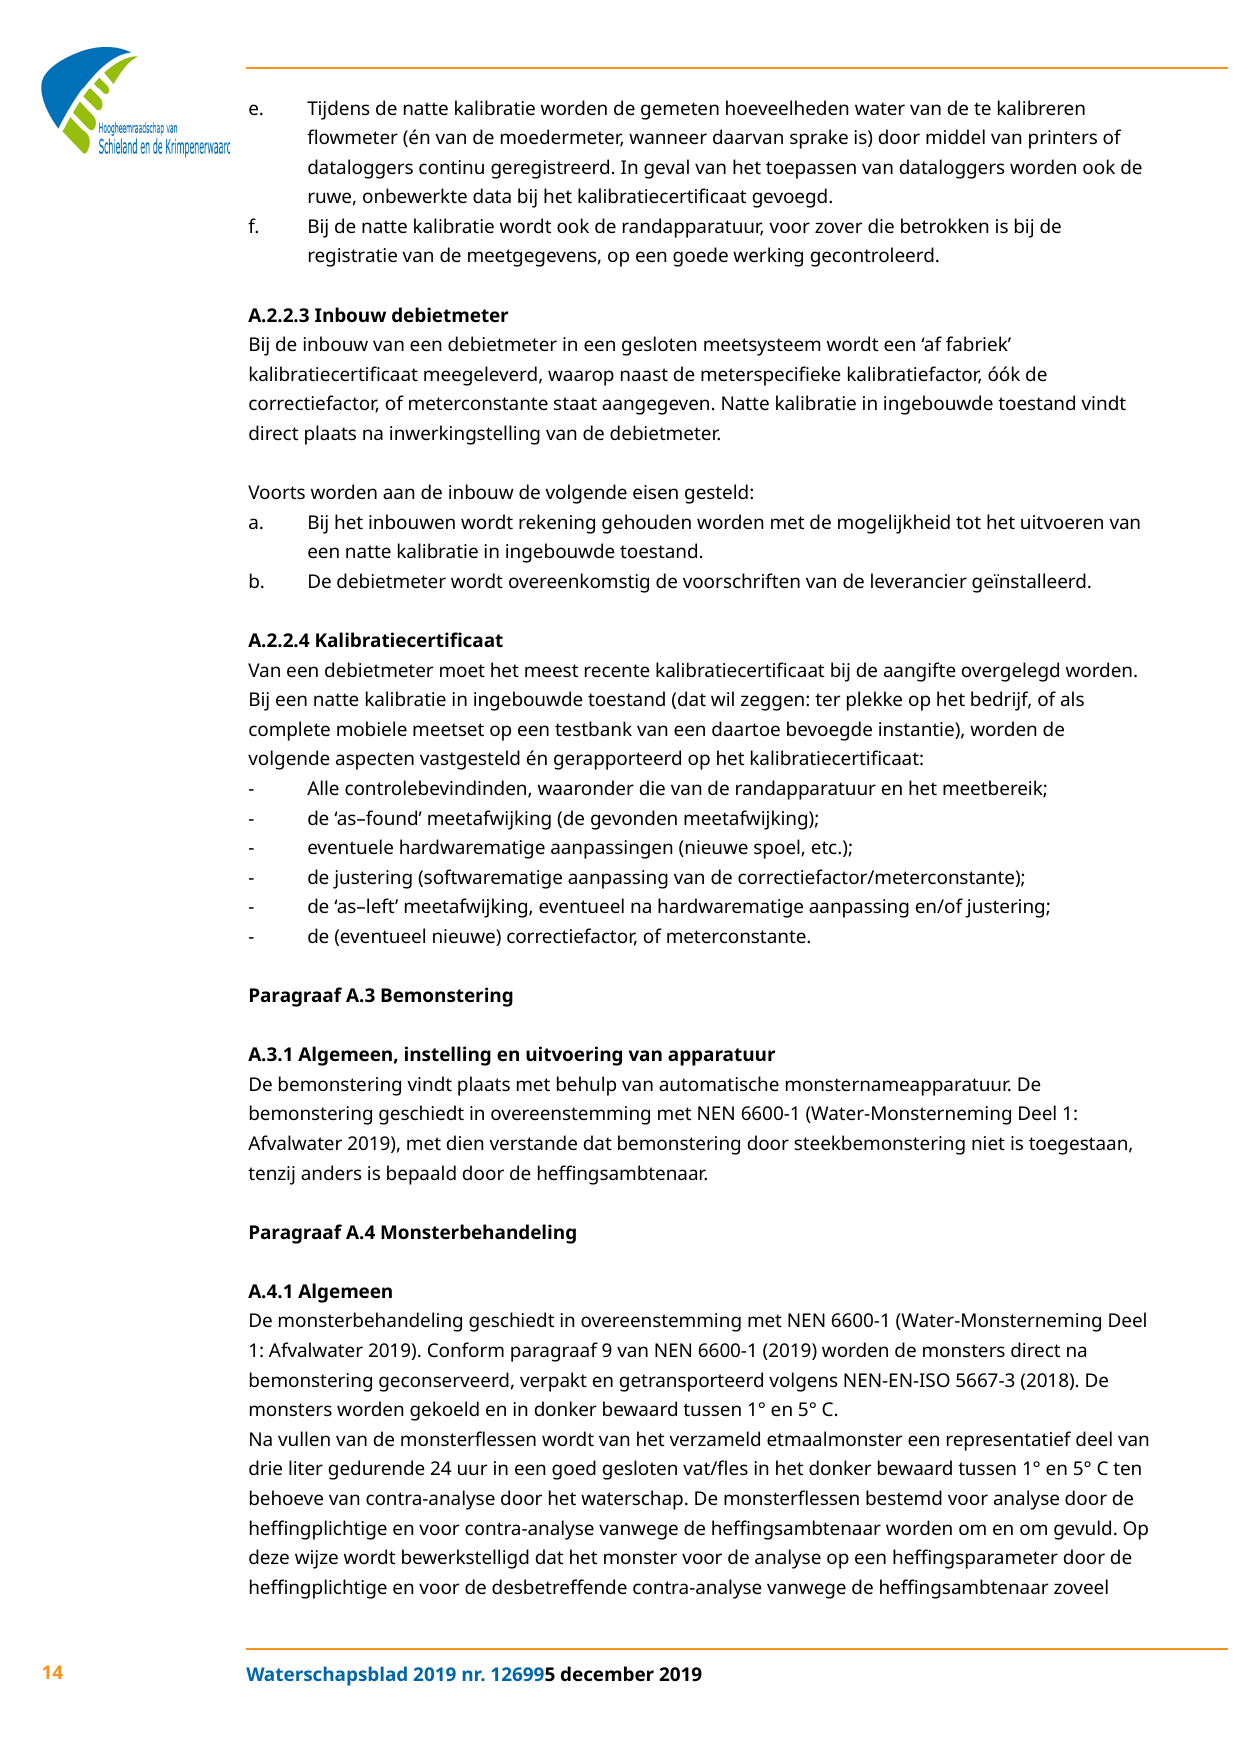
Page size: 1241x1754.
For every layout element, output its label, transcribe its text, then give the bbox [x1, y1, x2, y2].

text De monsterbehandeling geschiedt in overeenstemming met NEN 6600-1 (Water-Monsterneming Deel 1: Afvalwater 2019). Conform paragraaf 9 van NEN 6600-1 (2019) worden de monsters direct na bemonstering geconserveerd, verpakt en getransporteerd volgens NEN-EN-ISO 5667-3 (2018). De monsters worden gekoeld en in donker bewaard tussen 1° en 5° C. [248, 1308, 1152, 1422]
text A.3.1 Algemeen, instelling en uitvoering van apparatuur [248, 1041, 1152, 1067]
text A.4.1 Algemeen [248, 1278, 1152, 1304]
text A.2.2.4 Kalibratiecertificaat [248, 627, 1152, 653]
list de ‘as–found’ meetafwijking (de gevonden meetafwijking); [248, 805, 1152, 831]
list Bij het inbouwen wordt rekening gehouden worden met de mogelijkheid tot het uitvoeren van een natte kalibratie in ingebouwde toestand. [248, 509, 1152, 564]
text Bij de inbouw van een debietmeter in een gesloten meetsysteem wordt een ‘af fabriek’ kalibratiecertificaat meegeleverd, waarop naast de meterspecifieke kalibratiefactor, óók de correctiefactor, of meterconstante staat aangegeven. Natte kalibratie in ingebouwde toestand vindt direct plaats na inwerkingstelling van de debietmeter. [248, 331, 1152, 446]
picture [41, 47, 231, 172]
list Tijdens de natte kalibratie worden de gemeten hoeveelheden water van de te kalibreren flowmeter (én van de moedermeter, wanneer daarvan sprake is) door middel van printers of dataloggers continu geregistreerd. In geval van het toepassen van dataloggers worden ook de ruwe, onbewerkte data bij het kalibratiecertificaat gevoegd. [248, 95, 1152, 209]
text Na vullen van de monsterflessen wordt van het verzameld etmaalmonster een representatief deel van drie liter gedurende 24 uur in een goed gesloten vat/fles in het donker bewaard tussen 1° en 5° C ten behoeve van contra-analyse door het waterschap. De monsterflessen bestemd voor analyse door de heffingplichtige en voor contra-analyse vanwege de heffingsambtenaar worden om en om gevuld. Op deze wijze wordt bewerkstelligd dat het monster voor de analyse op een heffingsparameter door de heffingplichtige en voor de desbetreffende contra-analyse vanwege de heffingsambtenaar zoveel [248, 1426, 1152, 1600]
list Alle controlebevindinden, waaronder die van de randapparatuur en het meetbereik; [248, 775, 1152, 801]
list De debietmeter wordt overeenkomstig de voorschriften van de leverancier geïnstalleerd. [248, 568, 1152, 594]
text Voorts worden aan de inbouw de volgende eisen gesteld: [248, 479, 1152, 505]
text Paragraaf A.3 Bemonstering [248, 982, 1152, 1008]
text Van een debietmeter moet het meest recente kalibratiecertificaat bij de aangifte overgelegd worden. Bij een natte kalibratie in ingebouwde toestand (dat wil zeggen: ter plekke op het bedrijf, of als complete mobiele meetset op een testbank van een daartoe bevoegde instantie), worden de volgende aspecten vastgesteld én gerapporteerd op het kalibratiecertificaat: [248, 657, 1152, 771]
list de justering (softwarematige aanpassing van de correctiefactor/meterconstante); [248, 864, 1152, 890]
list Bij de natte kalibratie wordt ook de randapparatuur, voor zover die betrokken is bij de registratie van de meetgegevens, op een goede werking gecontroleerd. [248, 213, 1152, 268]
text A.2.2.3 Inbouw debietmeter [248, 302, 1152, 328]
list eventuele hardwarematige aanpassingen (nieuwe spoel, etc.); [248, 834, 1152, 860]
list de (eventueel nieuwe) correctiefactor, of meterconstante. [248, 923, 1152, 949]
text De bemonstering vindt plaats met behulp van automatische monsternameapparatuur. De bemonstering geschiedt in overeenstemming met NEN 6600-1 (Water-Monsterneming Deel 1: Afvalwater 2019), met dien verstande dat bemonstering door steekbemonstering niet is toegestaan, tenzij anders is bepaald door de heffingsambtenaar. [248, 1071, 1152, 1186]
text Paragraaf A.4 Monsterbehandeling [248, 1219, 1152, 1245]
list de ‘as–left’ meetafwijking, eventueel na hardwarematige aanpassing en/of justering; [248, 893, 1152, 919]
